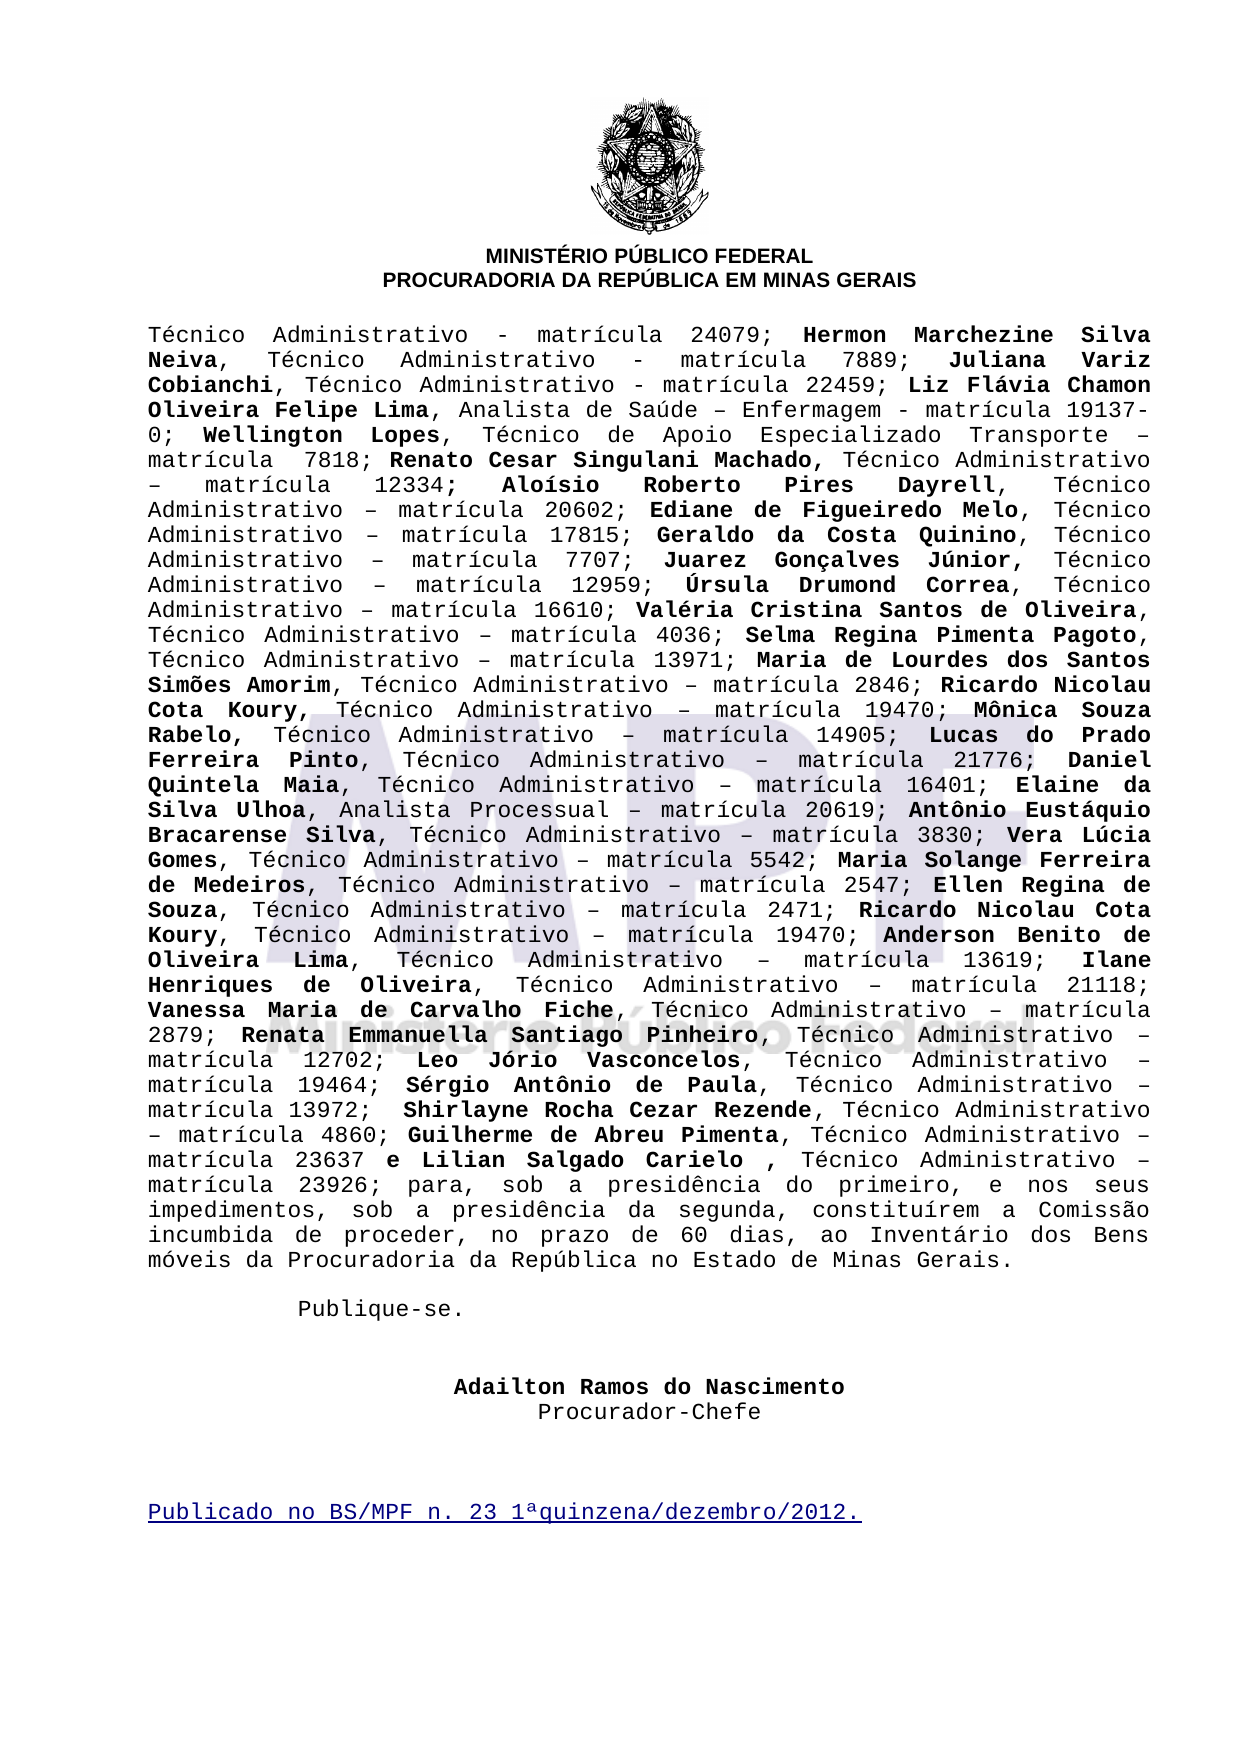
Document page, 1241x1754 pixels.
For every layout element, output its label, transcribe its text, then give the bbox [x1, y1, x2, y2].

picture [590, 97, 709, 235]
text Técnico Administrativo - matrícula 24079; Hermon Marchezine Silva Neiva, Técnico Administrativo - matrícula 7889; Juliana Variz Cobianchi, Técnico Administrativo - matrícula 22459; Liz Flávia Chamon Oliveira Felipe Lima, Analista de Saúde – Enfermagem - matrícula 19137-0; Wellington Lopes, Técnico de Apoio Especializado Transporte – matrícula 7818; Renato Cesar Singulani Machado, Técnico Administrativo – matrícula 12334; Aloísio Roberto Pires Dayrell, Técnico Administrativo – matrícula 20602; Ediane de Figueiredo Melo, Técnico Administrativo – matrícula 17815; Geraldo da Costa Quinino, Técnico Administrativo – matrícula 7707; Juarez Gonçalves Júnior, Técnico Administrativo – matrícula 12959; Úrsula Drumond Correa, Técnico Administrativo – matrícula 16610; Valéria Cristina Santos de Oliveira, Técnico Administrativo – matrícula 4036; Selma Regina Pimenta Pagoto, Técnico Administrativo – matrícula 13971; Maria de Lourdes dos Santos Simões Amorim, Técnico Administrativo – matrícula 2846; Ricardo Nicolau Cota Koury, Técnico Administrativo – matrícula 19470; Mônica Souza Rabelo, Técnico Administrativo – matrícula 14905; Lucas do Prado Ferreira Pinto, Técnico Administrativo – matrícula 21776; Daniel Quintela Maia, Técnico Administrativo – matrícula 16401; Elaine da Silva Ulhoa, Analista Processual – matrícula 20619; Antônio Eustáquio Bracarense Silva, Técnico Administrativo – matrícula 3830; Vera Lúcia Gomes, Técnico Administrativo – matrícula 5542; Maria Solange Ferreira de Medeiros, Técnico Administrativo – matrícula 2547; Ellen Regina de Souza, Técnico Administrativo – matrícula 2471; Ricardo Nicolau Cota Koury, Técnico Administrativo – matrícula 19470; Anderson Benito de Oliveira Lima, Técnico Administrativo – matrícula 13619; Ilane Henriques de Oliveira, Técnico Administrativo – matrícula 21118; Vanessa Maria de Carvalho Fiche, Técnico Administrativo – matrícula 2879; Renata Emmanuella Santiago Pinheiro, Técnico Administrativo – matrícula 12702; Leo Jório Vasconcelos, Técnico Administrativo – matrícula 19464; Sérgio Antônio de Paula, Técnico Administrativo – matrícula 13972; Shirlayne Rocha Cezar Rezende, Técnico Administrativo – matrícula 4860; Guilherme de Abreu Pimenta, Técnico Administrativo – matrícula 23637 e Lilian Salgado Carielo , Técnico Administrativo – matrícula 23926; para, sob a presidência do primeiro, e nos seus impedimentos, sob a presidência da segunda, constituírem a Comissão incumbida de proceder, no prazo de 60 dias, ao Inventário dos Bens móveis da Procuradoria da República no Estado de Minas Gerais. [148, 322, 1152, 1272]
text Publique-se. [148, 1297, 1152, 1323]
text Publicado no BS/MPF n. 23 1ªquinzena/dezembro/2012. [148, 1499, 1152, 1524]
text Procurador-Chefe [148, 1399, 1152, 1424]
text Adailton Ramos do Nascimento [148, 1374, 1152, 1399]
